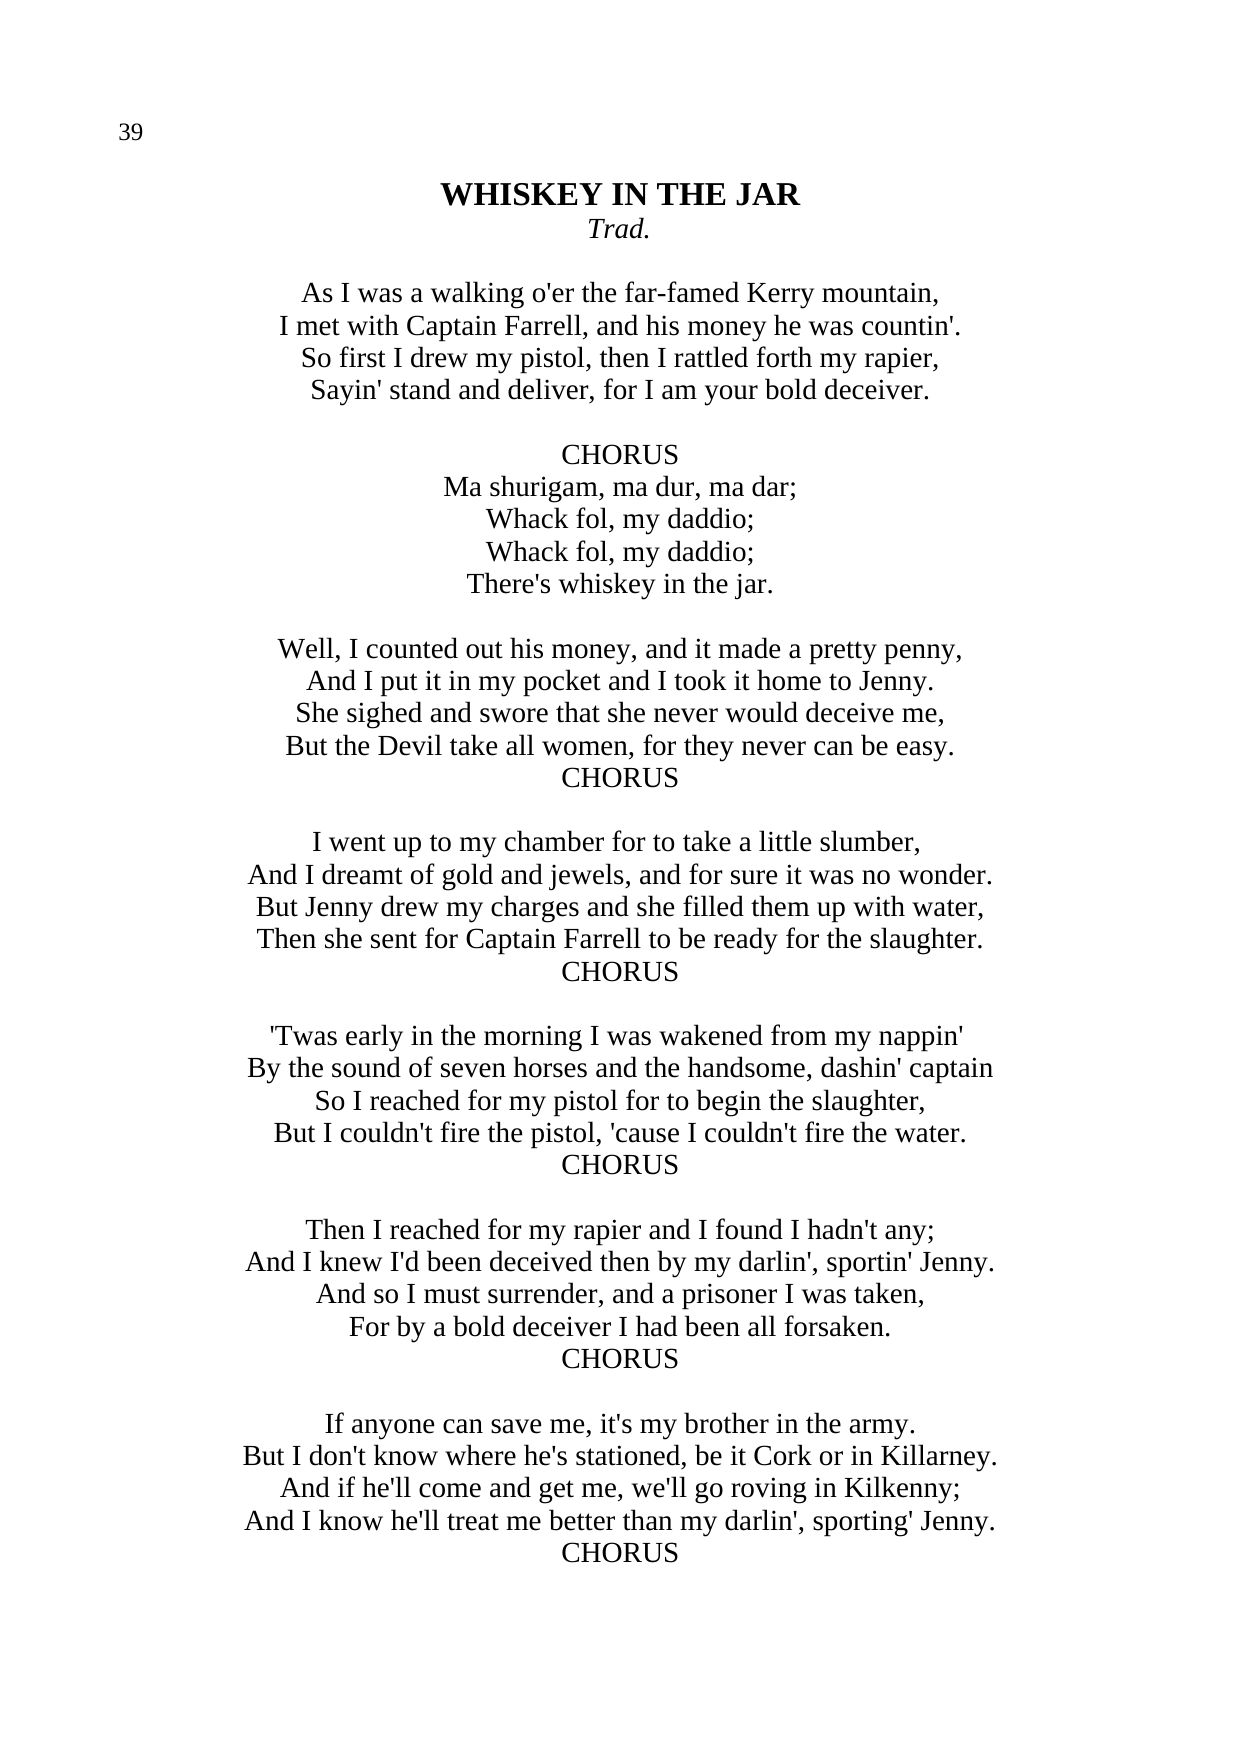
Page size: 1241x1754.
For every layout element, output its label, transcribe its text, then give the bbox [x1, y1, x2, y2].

text Well, I counted out his money, and it made a pretty penny, [118, 632, 1122, 664]
text WHISKEY IN THE JAR [118, 175, 1122, 212]
text Ma shurigam, ma dur, ma dar; [118, 471, 1122, 503]
text If anyone can save me, it's my brother in the army. [118, 1407, 1122, 1439]
text Whack fol, my daddio; [118, 503, 1122, 535]
text By the sound of seven horses and the handsome, dashin' captain [118, 1052, 1122, 1084]
text For by a bold deceiver I had been all forsaken. [118, 1310, 1122, 1342]
text And if he'll come and get me, we'll go roving in Kilkenny; [118, 1472, 1122, 1504]
text So first I drew my pistol, then I rattled forth my rapier, [118, 341, 1122, 374]
text And I dreamt of gold and jewels, and for sure it was no wonder. [118, 858, 1122, 890]
text CHORUS [118, 955, 1122, 987]
text But I couldn't fire the pistol, 'cause I couldn't fire the water. [118, 1116, 1122, 1149]
text And I knew I'd been deceived then by my darlin', sportin' Jenny. [118, 1246, 1122, 1278]
text So I reached for my pistol for to begin the slaughter, [118, 1084, 1122, 1116]
text CHORUS [118, 1342, 1122, 1375]
text But the Devil take all women, for they never can be easy. [118, 729, 1122, 761]
text Then she sent for Captain Farrell to be ready for the slaughter. [118, 923, 1122, 955]
text And I know he'll treat me better than my darlin', sporting' Jenny. [118, 1504, 1122, 1536]
text Whack fol, my daddio; [118, 535, 1122, 567]
text I met with Captain Farrell, and his money he was countin'. [118, 309, 1122, 341]
text CHORUS [118, 1149, 1122, 1181]
text Trad. [118, 212, 1122, 244]
text But I don't know where he's stationed, be it Cork or in Killarney. [118, 1439, 1122, 1472]
text I went up to my chamber for to take a little slumber, [118, 826, 1122, 858]
text Then I reached for my rapier and I found I hadn't any; [118, 1213, 1122, 1246]
text She sighed and swore that she never would deceive me, [118, 697, 1122, 729]
text But Jenny drew my charges and she filled them up with water, [118, 890, 1122, 923]
text There's whiskey in the jar. [118, 567, 1122, 600]
text Sayin' stand and deliver, for I am your bold deceiver. [118, 374, 1122, 406]
text And I put it in my pocket and I took it home to Jenny. [118, 664, 1122, 697]
text CHORUS [118, 1536, 1122, 1568]
text CHORUS [118, 761, 1122, 793]
text CHORUS [118, 438, 1122, 471]
text As I was a walking o'er the far-famed Kerry mountain, [118, 277, 1122, 309]
text 'Twas early in the morning I was wakened from my nappin' [118, 1019, 1122, 1052]
text And so I must surrender, and a prisoner I was taken, [118, 1278, 1122, 1310]
